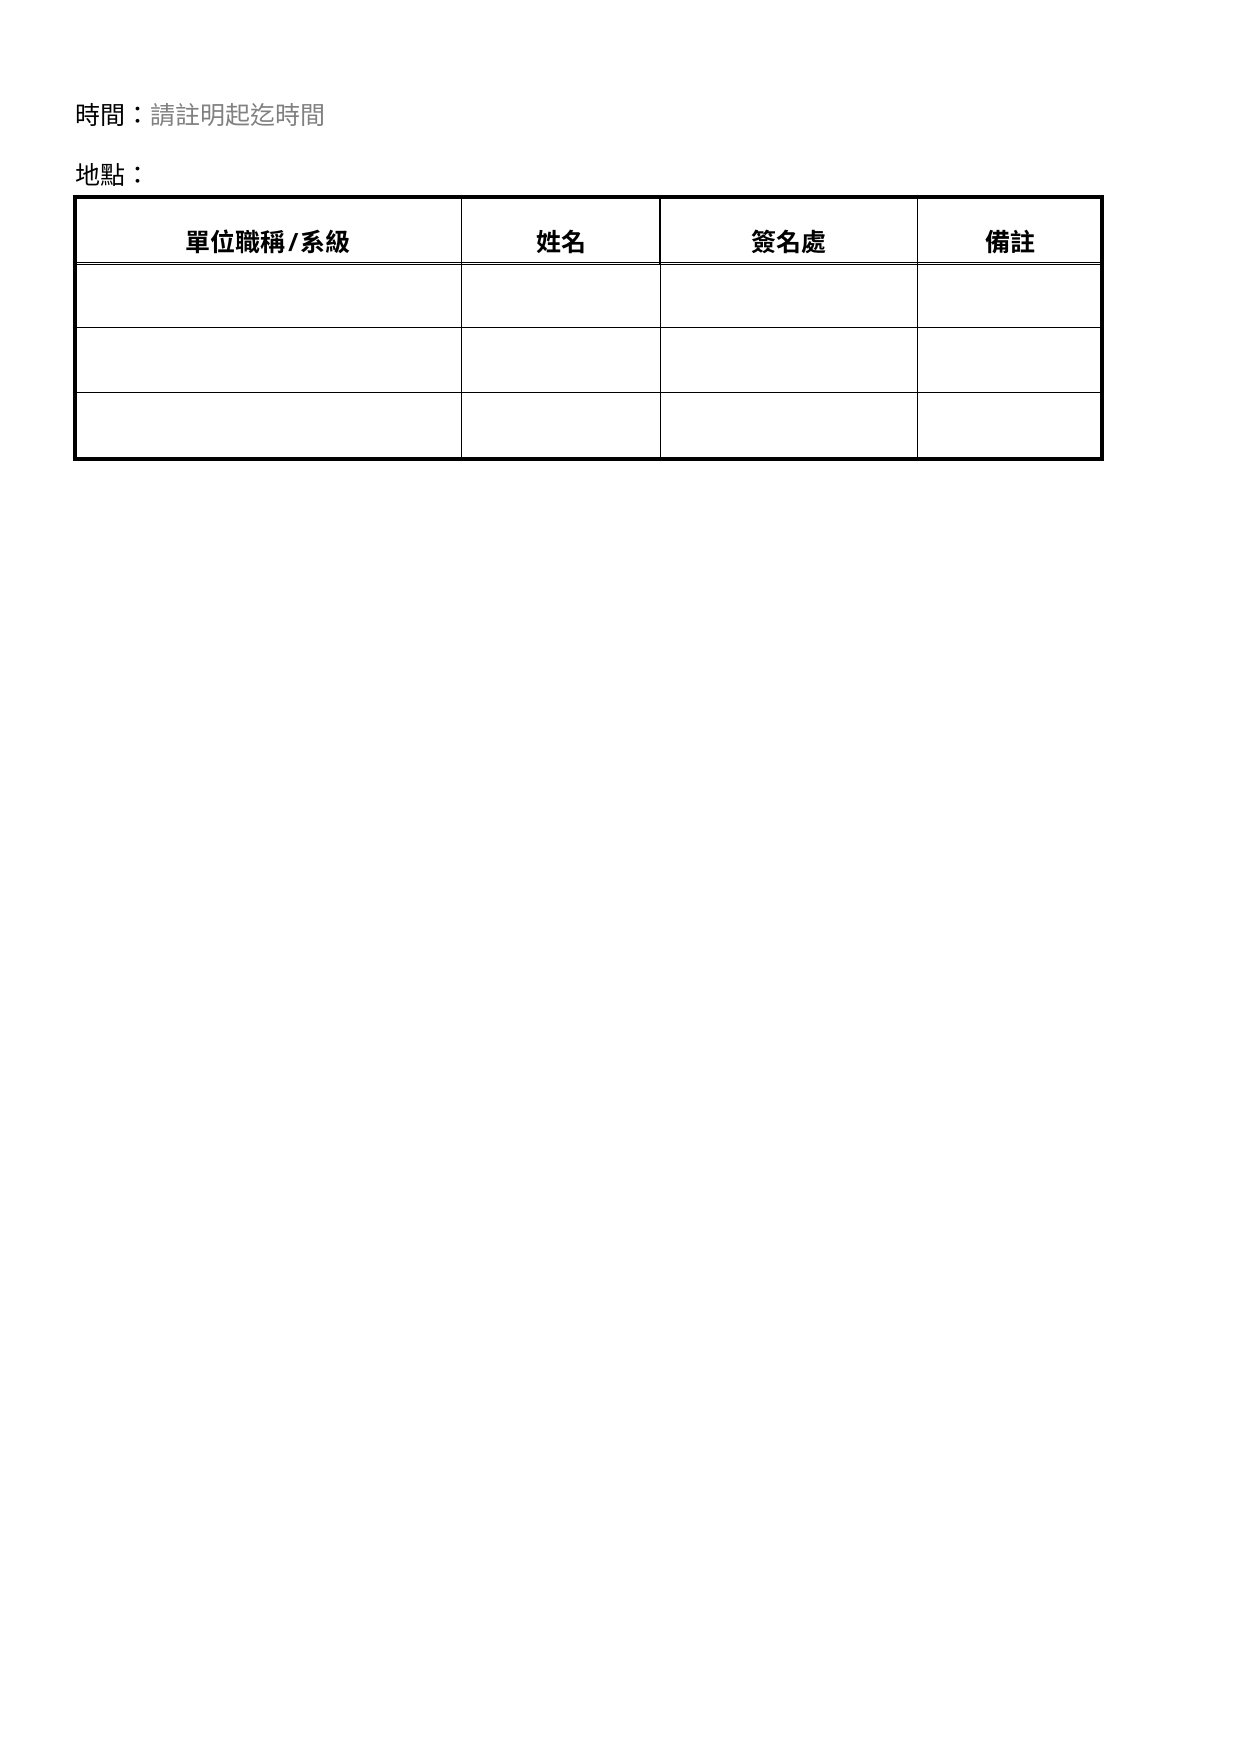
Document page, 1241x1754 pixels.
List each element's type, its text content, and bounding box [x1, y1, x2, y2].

table_header 單位職稱/系級 [77, 199, 461, 262]
table_cell [661, 393, 917, 456]
table_cell [918, 265, 1100, 327]
table_cell [462, 328, 660, 391]
table_cell [462, 265, 660, 327]
table_header 姓名 [462, 199, 659, 262]
table_header 備註 [918, 199, 1100, 262]
table_cell [918, 328, 1100, 391]
table_cell [661, 265, 917, 327]
table_cell [661, 328, 917, 391]
table_cell [77, 328, 461, 391]
text 地點： [75, 132, 1165, 194]
table_cell [918, 393, 1100, 456]
table_cell [77, 393, 461, 456]
table_cell [77, 265, 461, 327]
table_header 簽名處 [661, 199, 917, 262]
table_cell [462, 393, 660, 456]
text 時間：請註明起迄時間 [75, 96, 1165, 132]
